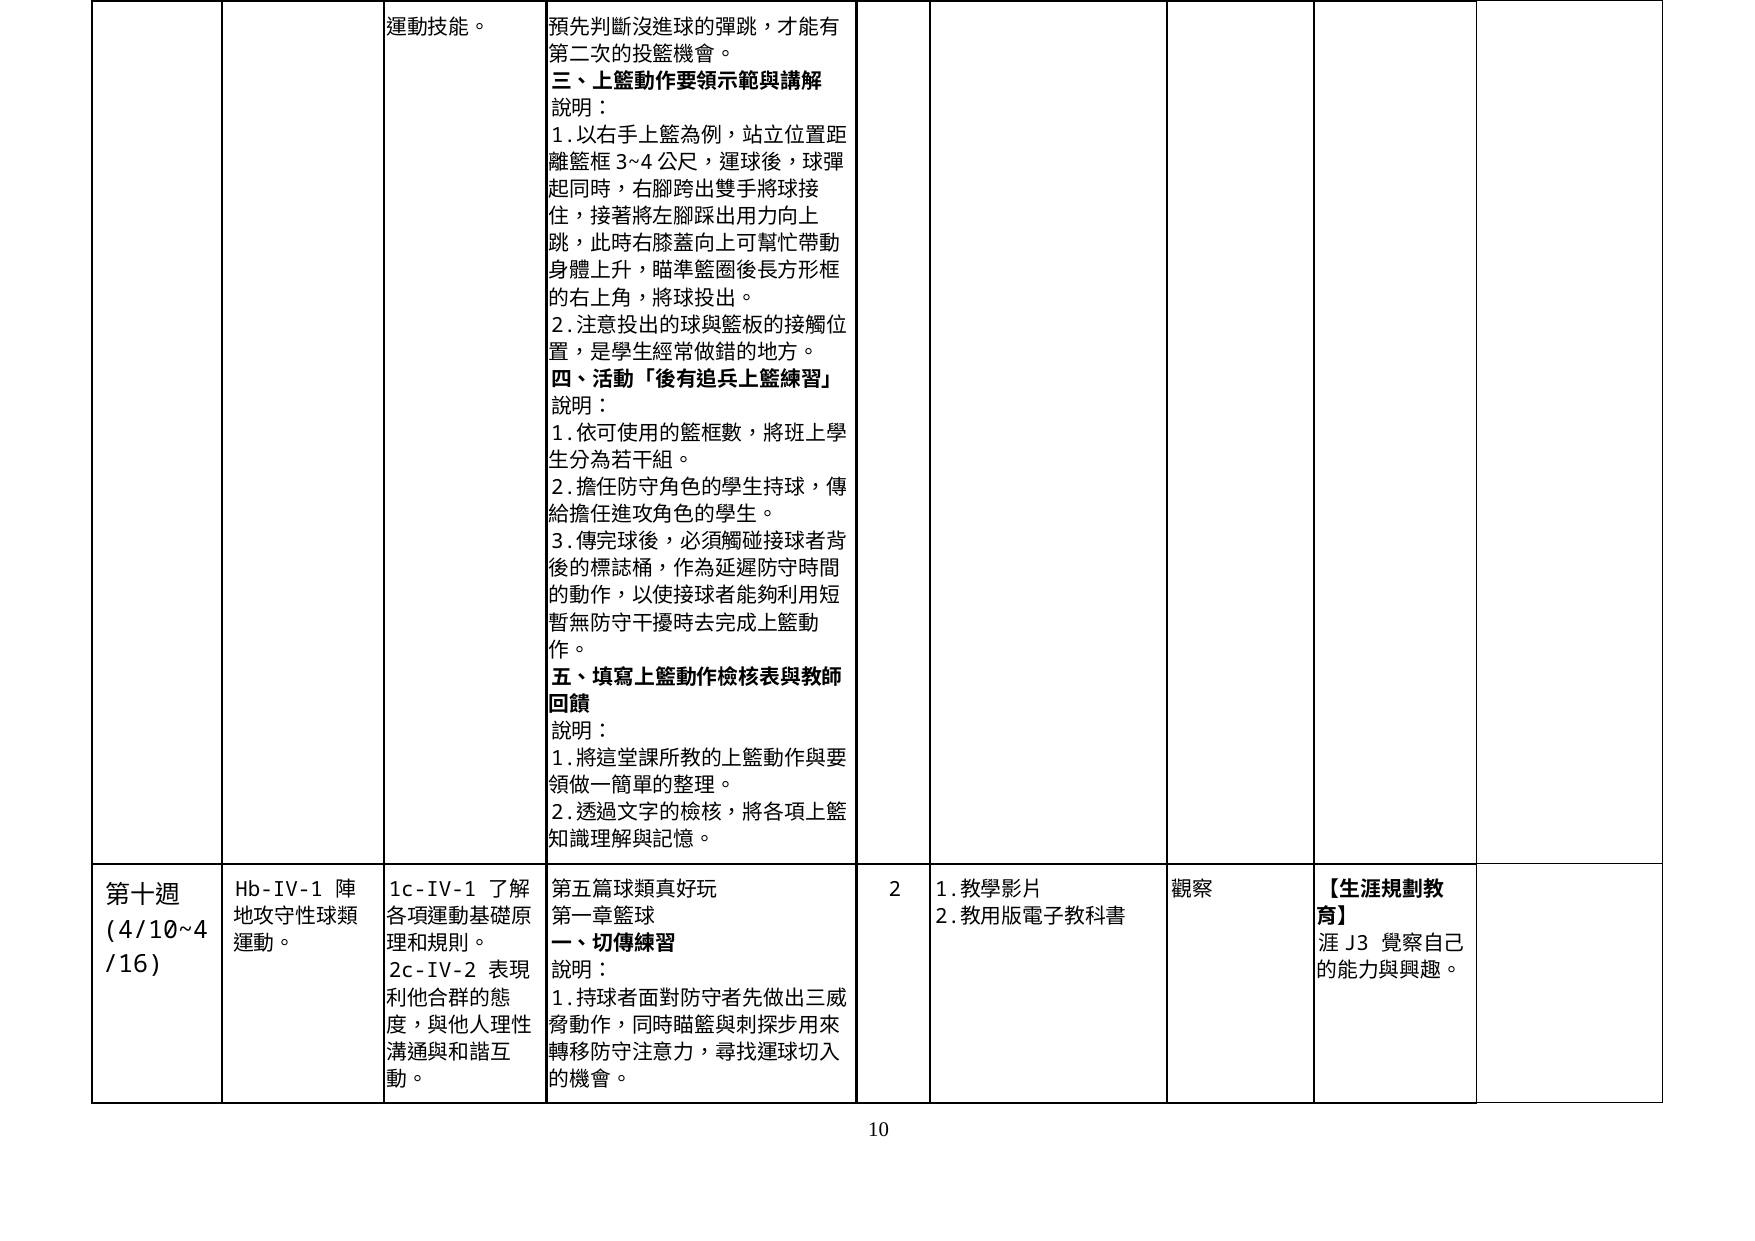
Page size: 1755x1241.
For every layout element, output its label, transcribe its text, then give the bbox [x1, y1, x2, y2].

table_cell Hb-IV-1 陣地攻守性球類運動。 [223, 865, 383, 1102]
table_cell 2 [858, 865, 929, 1102]
table_cell [931, 2, 1166, 862]
table_cell [1477, 864, 1662, 1102]
table_cell [1477, 1, 1662, 862]
table_cell [1315, 2, 1476, 862]
table_cell 第十週(4/10~4/16) [93, 865, 221, 1102]
table_cell 預先判斷沒進球的彈跳，才能有第二次的投籃機會。 三、上籃動作要領示範與講解 說明： 1.以右手上籃為例，站立位置距離籃框3~4公尺，運球後，球彈起同時，右腳跨出雙手將球接住，接著將左腳踩出用力向上跳，此時右膝蓋向上可幫忙帶動身體上升，瞄準籃圈後長方形框的右上角，將球投出。 2.注意投出的球與籃板的接觸位置，是學生經常做錯的地方。 四、活動「後有追兵上籃練習」 說明： 1.依可使用的籃框數，將班上學生分為若干組。 2.擔任防守角色的學生持球，傳給擔任進攻角色的學生。 3.傳完球後，必須觸碰接球者背後的標誌桶，作為延遲防守時間的動作，以使接球者能夠利用短暫無防守干擾時去完成上籃動作。 五、填寫上籃動作檢核表與教師回饋 說明： 1.將這堂課所教的上籃動作與要領做一簡單的整理。 2.透過文字的檢核，將各項上籃知識理解與記憶。 [548, 2, 855, 862]
table_cell [1168, 2, 1313, 862]
table_cell [223, 2, 383, 862]
table_cell 觀察 [1168, 865, 1313, 1102]
table_cell [858, 2, 929, 862]
table_cell 運動技能。 [385, 2, 545, 862]
table_cell 1c-IV-1 了解各項運動基礎原理和規則。 2c-IV-2 表現利他合群的態度，與他人理性溝通與和諧互動。 [385, 865, 545, 1102]
table_cell [93, 2, 221, 862]
table_cell 【生涯規劃教育】 涯J3 覺察自己的能力與興趣。 [1315, 865, 1476, 1102]
table_cell 第五篇球類真好玩 第一章籃球 一、切傳練習 說明： 1.持球者面對防守者先做出三威脅動作，同時瞄籃與刺探步用來轉移防守注意力，尋找運球切入的機會。 [548, 865, 855, 1102]
table_cell 1.教學影片 2.教用版電子教科書 [931, 865, 1166, 1102]
